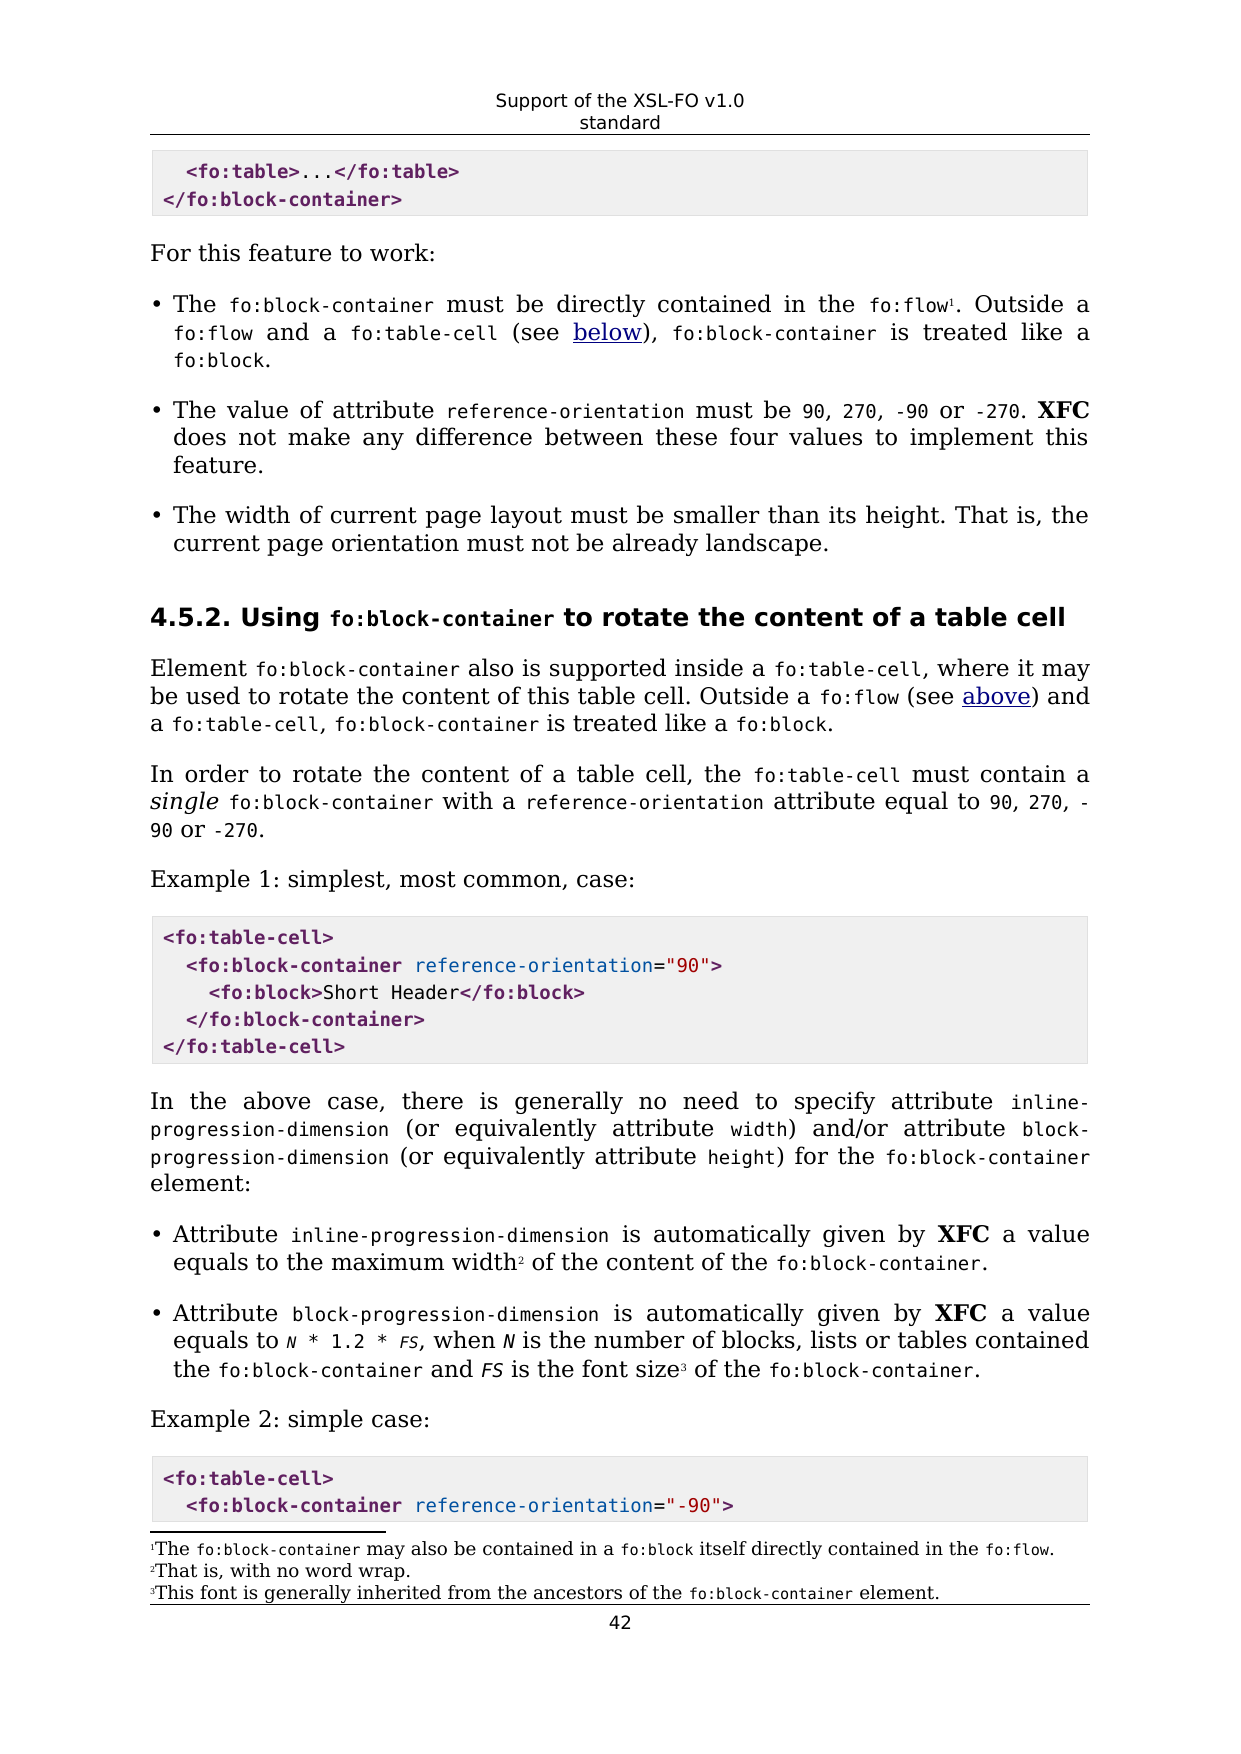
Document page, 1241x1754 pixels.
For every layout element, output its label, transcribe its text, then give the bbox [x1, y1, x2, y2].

text Example 2: simple case: [150, 1406, 1090, 1433]
text Element fo:block-container also is supported inside a fo:table-cell, where it may be used to rotate the content of this table cell. Outside a fo:flow (see above) and a fo:table-cell, fo:block-container is treated like a fo:block. [150, 655, 1090, 737]
text 4.5.2. Using fo:block-container to rotate the content of a table cell [150, 602, 1090, 632]
text In order to rotate the content of a table cell, the fo:table-cell must contain a single fo:block-container with a reference-orientation attribute equal to 90, 270, -90 or -270. [150, 760, 1090, 843]
list The width of current page layout must be smaller than its height. That is, the current page orientation must not be already landscape. [150, 502, 1090, 557]
list Attribute inline-progression-dimension is automatically given by XFC a value equals to the maximum width2 of the content of the fo:block-container. [150, 1220, 1090, 1276]
text <fo:table>...</fo:table> </fo:block-container> [153, 151, 1087, 215]
text Example 1: simplest, most common, case: [150, 866, 1090, 893]
text In the above case, there is generally no need to specify attribute inline-progression-dimension (or equivalently attribute width) and/or attribute block-progression-dimension (or equivalently attribute height) for the fo:block-container element: [150, 1087, 1090, 1197]
list The fo:block-container must be directly contained in the fo:flow1. Outside a fo:flow and a fo:table-cell (see below), fo:block-container is treated like a fo:block. [150, 289, 1090, 373]
list The value of attribute reference-orientation must be 90, 270, -90 or -270. XFC does not make any difference between these four values to implement this feature. [150, 396, 1090, 479]
list 2That is, with no word wrap. [150, 1560, 1090, 1582]
text <fo:table-cell> <fo:block-container reference-orientation="90"> <fo:block>Short Header</fo:block> </fo:block-container> </fo:table-cell> [153, 917, 1087, 1063]
list 1The fo:block-container may also be contained in a fo:block itself directly contained in the fo:flow. [150, 1538, 1090, 1560]
list 3This font is generally inherited from the ancestors of the fo:block-container element. [150, 1582, 1090, 1604]
list Attribute block-progression-dimension is automatically given by XFC a value equals to N * 1.2 * FS, when N is the number of blocks, lists or tables contained the fo:block-container and FS is the font size3 of the fo:block-container. [150, 1299, 1090, 1383]
text For this feature to work: [150, 239, 1090, 267]
text <fo:table-cell> <fo:block-container reference-orientation="-90"> [153, 1457, 1087, 1521]
